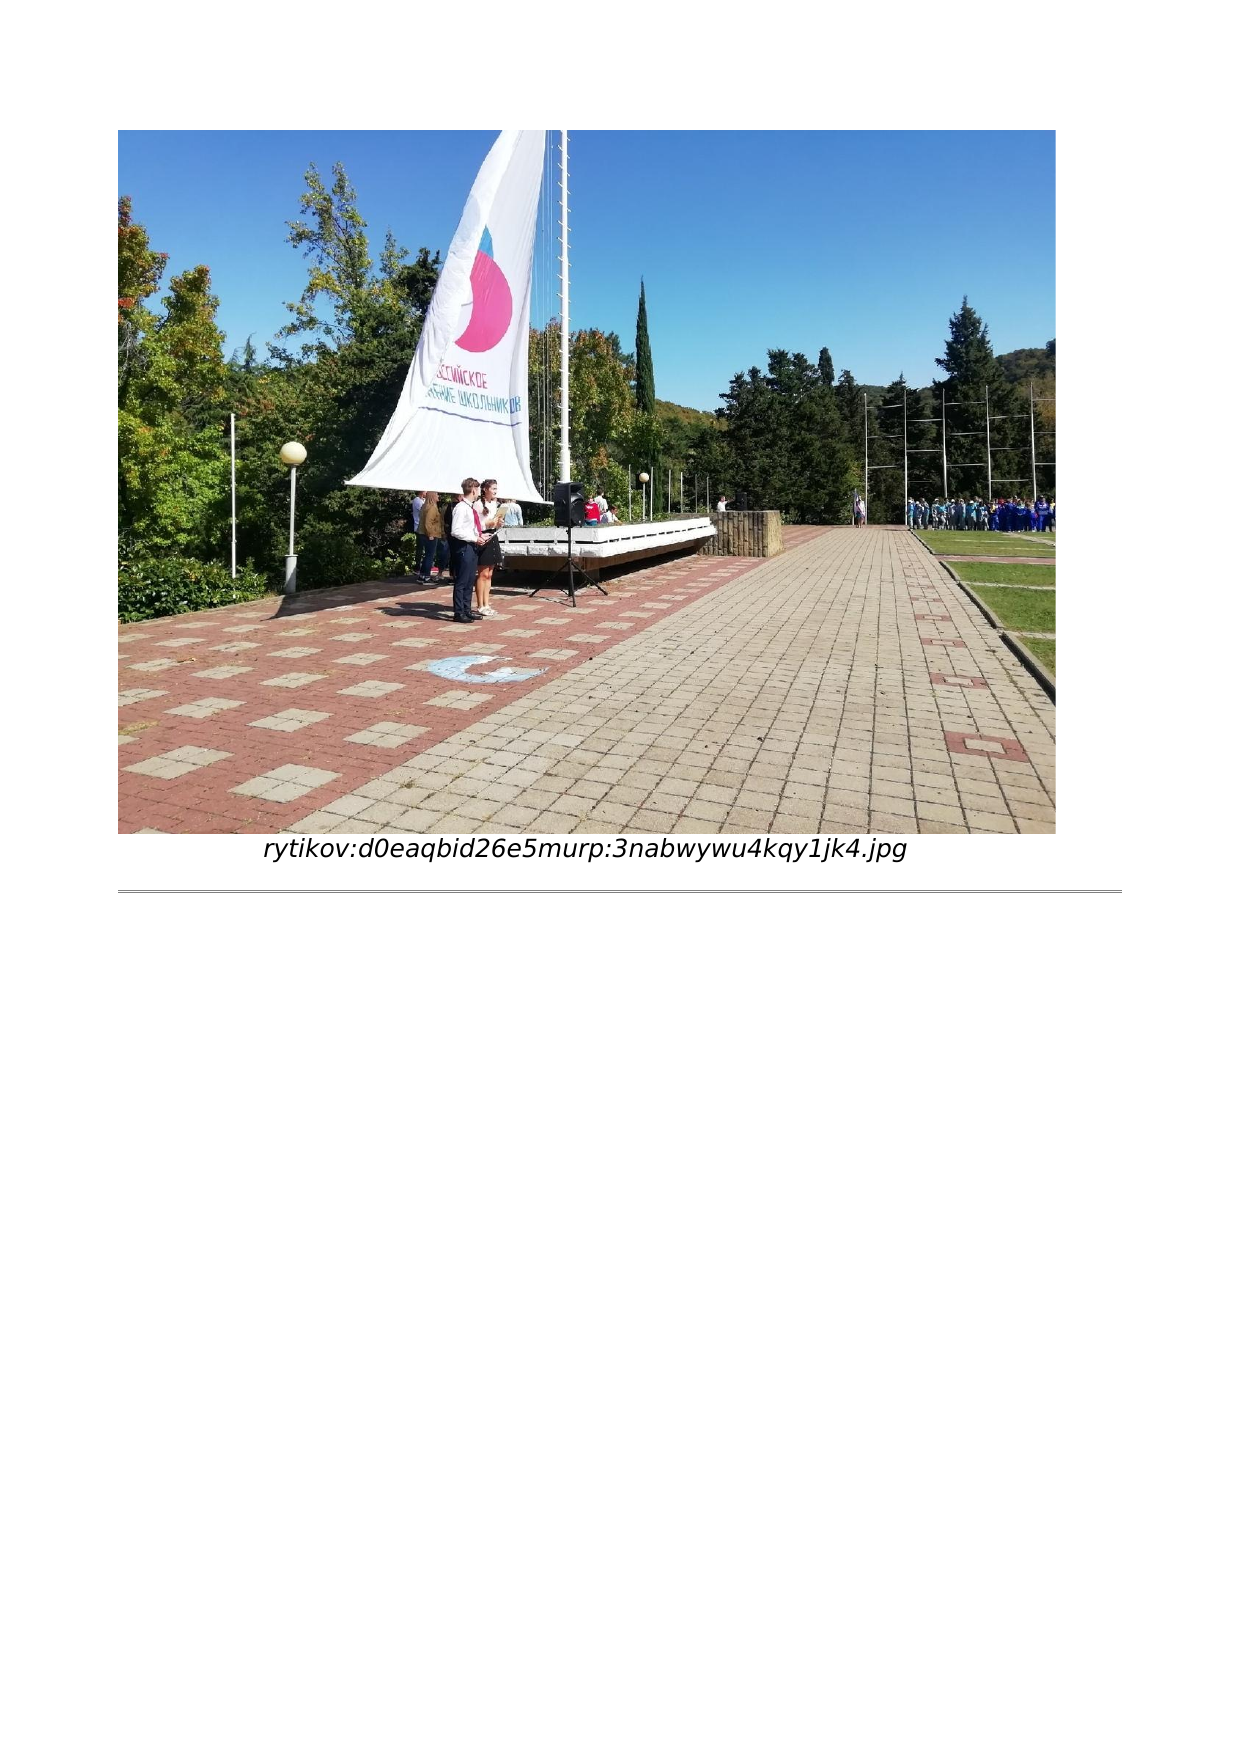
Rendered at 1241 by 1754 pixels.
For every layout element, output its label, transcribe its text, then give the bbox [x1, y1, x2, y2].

text rytikov:d0eaqbid26e5murp:3nabwywu4kqy1jk4.jpg [118, 834, 1056, 863]
picture [118, 130, 1056, 834]
